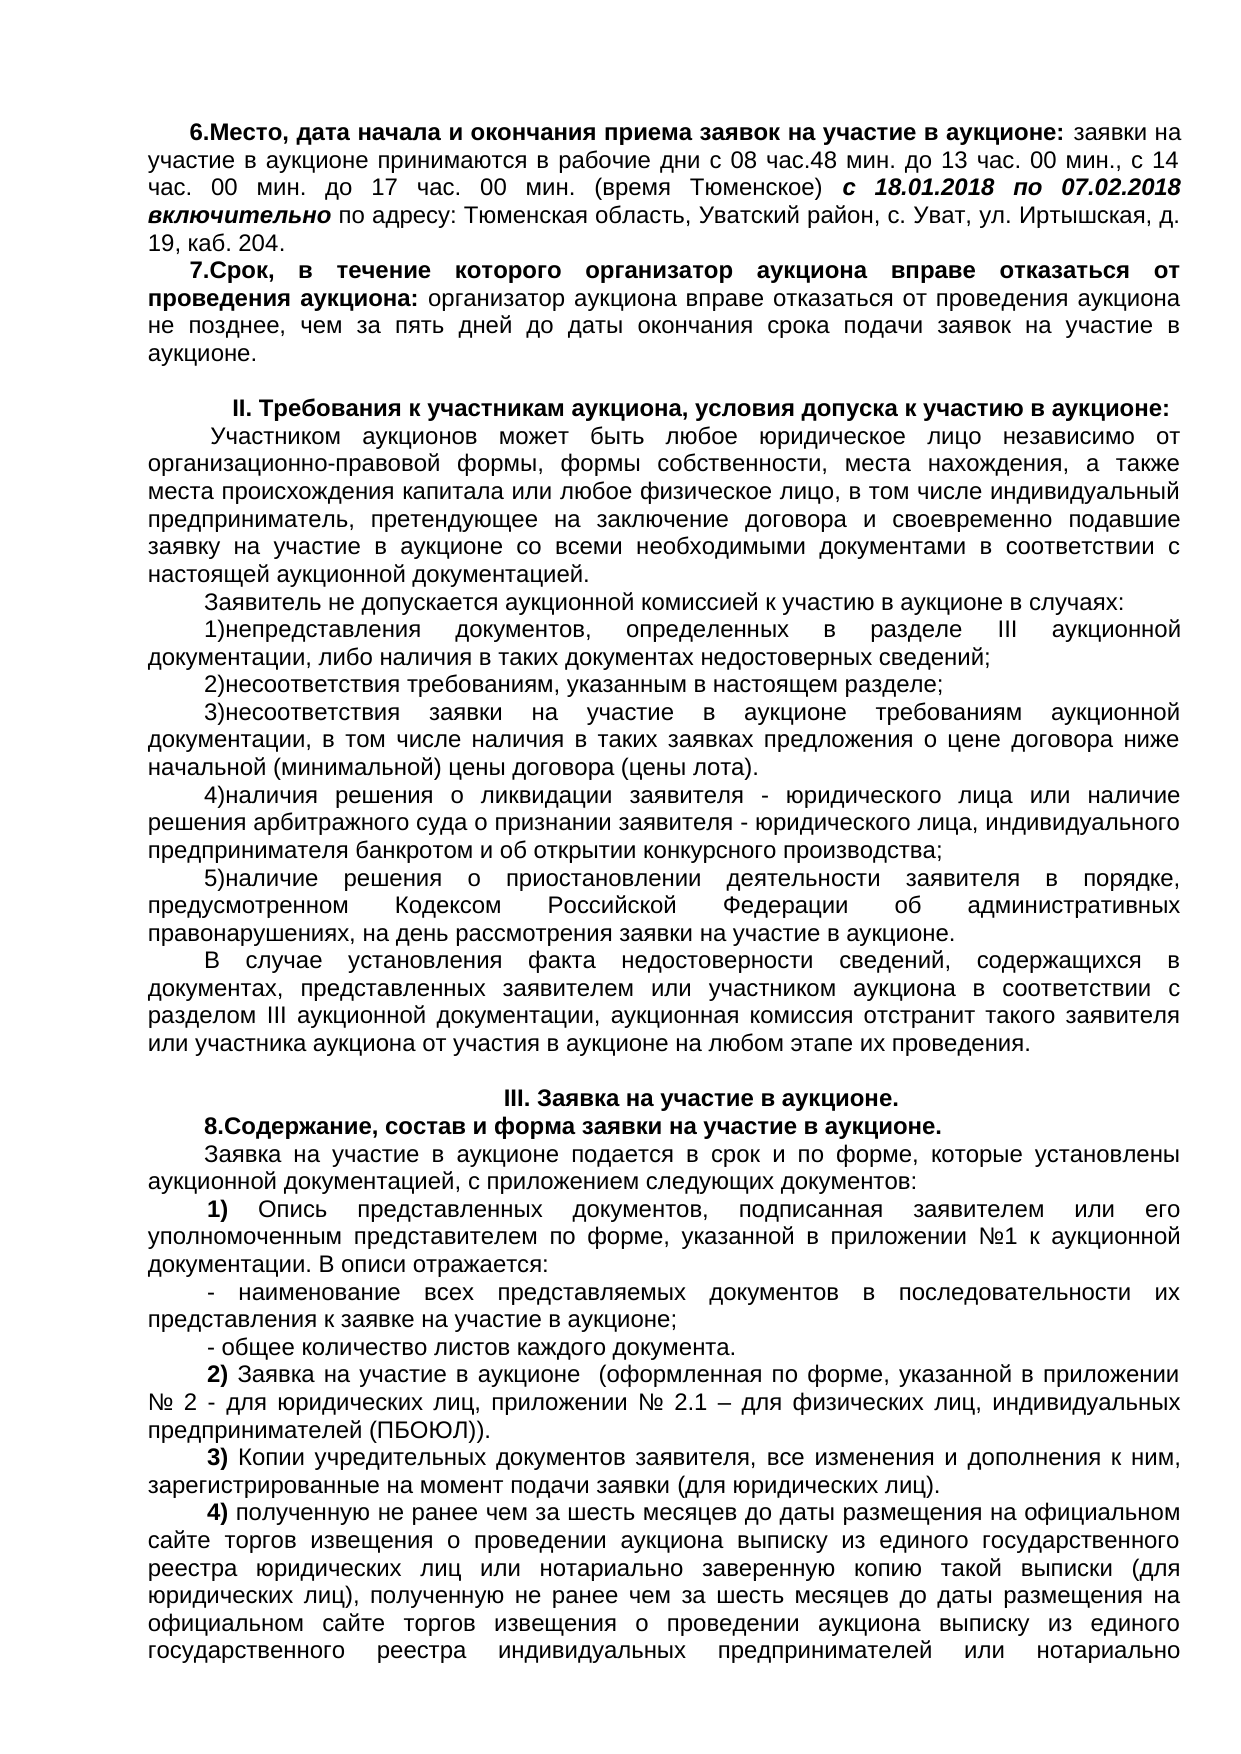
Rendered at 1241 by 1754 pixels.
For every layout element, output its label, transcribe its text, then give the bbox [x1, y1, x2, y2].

text 7.Срок, в течение которого организатор аукциона вправе отказаться от проведения аукциона: организатор аукциона вправе отказаться от проведения аукциона не позднее, чем за пять дней до даты окончания срока подачи заявок на участие в аукционе. [148, 256, 1181, 367]
text 4)наличия решения о ликвидации заявителя - юридического лица или наличие решения арбитражного суда о признании заявителя - юридического лица, индивидуального предпринимателя банкротом и об открытии конкурсного производства; [148, 781, 1181, 863]
text Заявка на участие в аукционе подается в срок и по форме, которые установлены аукционной документацией, с приложением следующих документов: [148, 1139, 1181, 1195]
text 3) Копии учредительных документов заявителя, все изменения и дополнения к ним, зарегистрированные на момент подачи заявки (для юридических лиц). [148, 1443, 1181, 1498]
text Заявитель не допускается аукционной комиссией к участию в аукционе в случаях: [148, 587, 1181, 615]
text В случае установления факта недостоверности сведений, содержащихся в документах, представленных заявителем или участником аукциона в соответствии с разделом III аукционной документации, аукционная комиссия отстранит такого заявителя или участника аукциона от участия в аукционе на любом этапе их проведения. [148, 946, 1181, 1057]
text 1) Опись представленных документов, подписанная заявителем или его уполномоченным представителем по форме, указанной в приложении №1 к аукционной документации. В описи отражается: [148, 1195, 1181, 1277]
text 5)наличие решения о приостановлении деятельности заявителя в порядке, предусмотренном Кодексом Российской Федерации об административных правонарушениях, на день рассмотрения заявки на участие в аукционе. [148, 863, 1181, 946]
text - наименование всех представляемых документов в последовательности их представления к заявке на участие в аукционе; [148, 1277, 1181, 1333]
text 2) Заявка на участие в аукционе (оформленная по форме, указанной в приложении № 2 - для юридических лиц, приложении № 2.1 – для физических лиц, индивидуальных предпринимателей (ПБОЮЛ)). [148, 1360, 1181, 1443]
text 4) полученную не ранее чем за шесть месяцев до даты размещения на официальном сайте торгов извещения о проведении аукциона выписку из единого государственного реестра юридических лиц или нотариально заверенную копию такой выписки (для юридических лиц), полученную не ранее чем за шесть месяцев до даты размещения на официальном сайте торгов извещения о проведении аукциона выписку из единого государственного реестра индивидуальных предпринимателей или нотариально [148, 1498, 1181, 1664]
text III. Заявка на участие в аукционе. [148, 1084, 1181, 1112]
text II. Требования к участникам аукциона, условия допуска к участию в аукционе: [148, 394, 1181, 422]
text Участником аукционов может быть любое юридическое лицо независимо от организационно-правовой формы, формы собственности, места нахождения, а также места происхождения капитала или любое физическое лицо, в том числе индивидуальный предприниматель, претендующее на заключение договора и своевременно подавшие заявку на участие в аукционе со всеми необходимыми документами в соответствии с настоящей аукционной документацией. [148, 422, 1181, 587]
text 2)несоответствия требованиям, указанным в настоящем разделе; [148, 670, 1181, 698]
text 8.Содержание, состав и форма заявки на участие в аукционе. [148, 1112, 1181, 1139]
text 3)несоответствия заявки на участие в аукционе требованиям аукционной документации, в том числе наличия в таких заявках предложения о цене договора ниже начальной (минимальной) цены договора (цены лота). [148, 698, 1181, 781]
text 1)непредставления документов, определенных в разделе III аукционной документации, либо наличия в таких документах недостоверных сведений; [148, 615, 1181, 670]
text 6.Место, дата начала и окончания приема заявок на участие в аукционе: заявки на участие в аукционе принимаются в рабочие дни с 08 час.48 мин. до 13 час. 00 мин., с 14 час. 00 мин. до 17 час. 00 мин. (время Тюменское) с 18.01.2018 по 07.02.2018 включительно по адресу: Тюменская область, Уватский район, с. Уват, ул. Иртышская, д. 19, каб. 204. [148, 118, 1181, 256]
text - общее количество листов каждого документа. [148, 1333, 1181, 1360]
